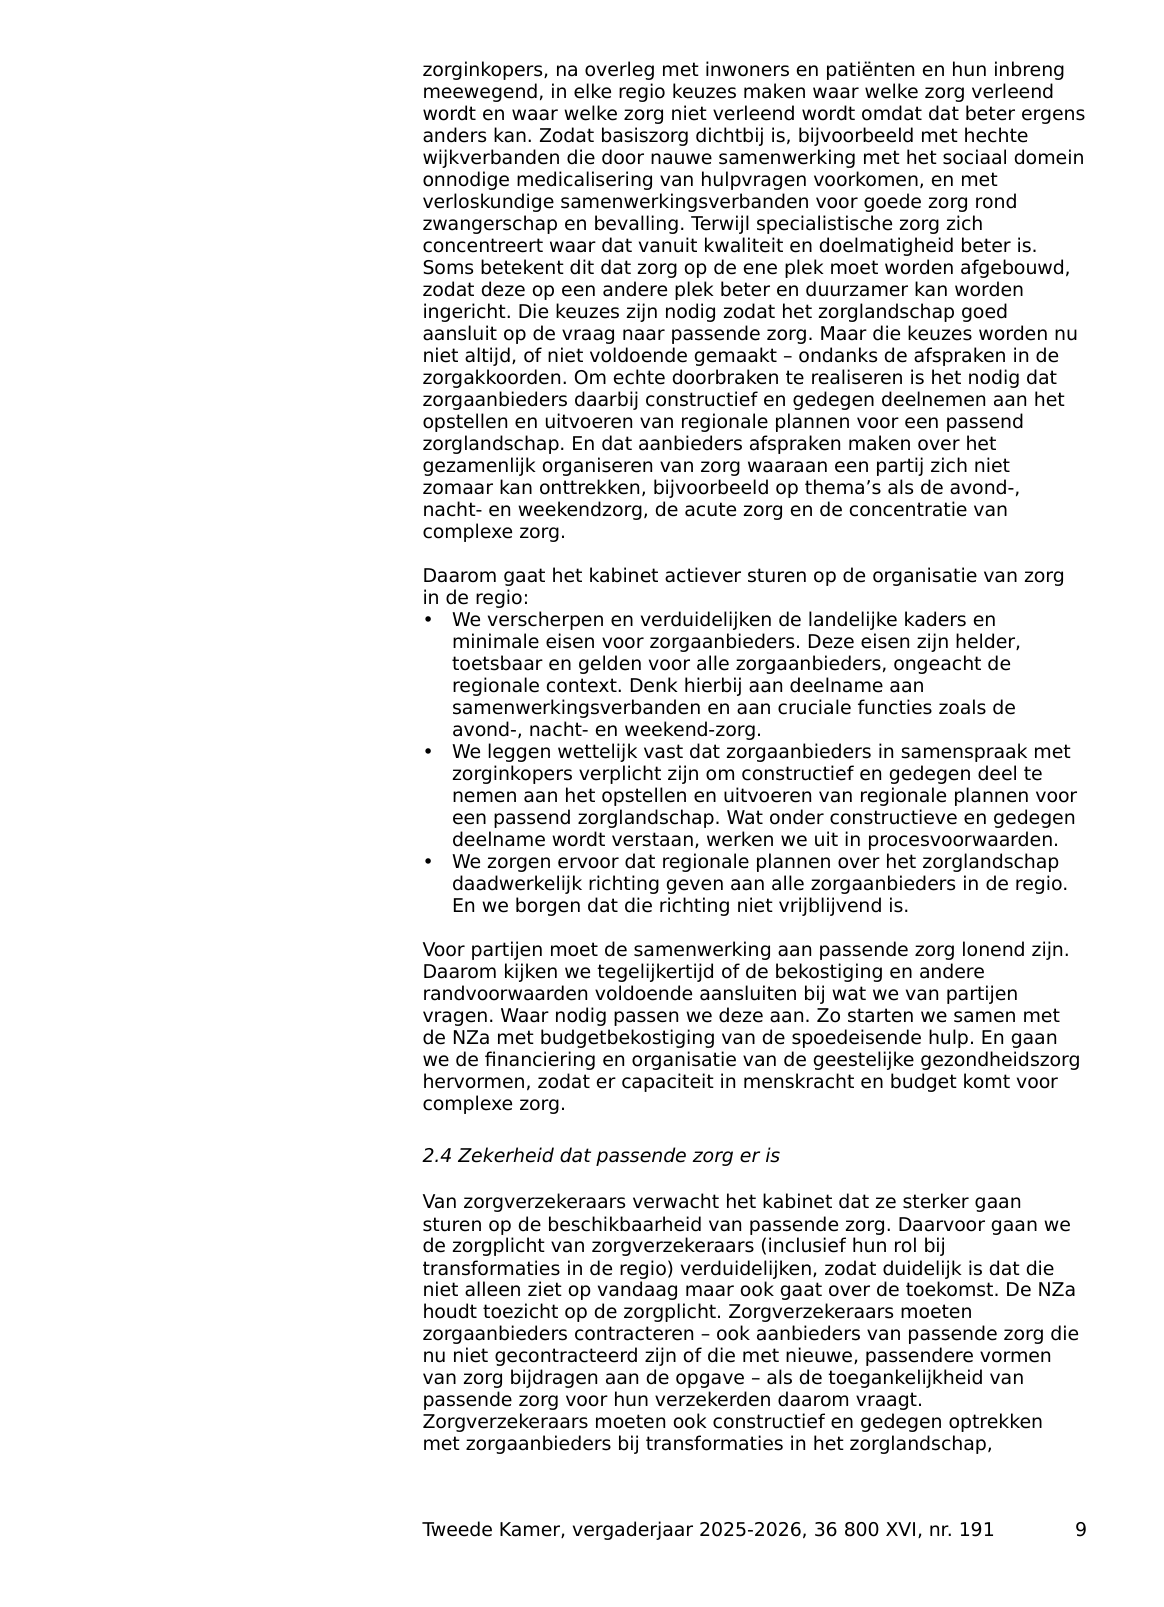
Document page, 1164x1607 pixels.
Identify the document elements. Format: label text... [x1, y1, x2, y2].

text Daarom gaat het kabinet actiever sturen op de organisatie van zorg in de regio: [422, 565, 1087, 609]
text • We verscherpen en verduidelijken de landelijke kaders en minimale eisen voor zorgaanbieders. Deze eisen zijn helder, toetsbaar en gelden voor alle zorgaanbieders, ongeacht de regionale context. Denk hierbij aan deelname aan samenwerkingsverbanden en aan cruciale functies zoals de avond-, nacht- en weekend-zorg. [422, 609, 1087, 741]
text • We zorgen ervoor dat regionale plannen over het zorglandschap daadwerkelijk richting geven aan alle zorgaanbieders in de regio. En we borgen dat die richting niet vrijblijvend is. [422, 851, 1087, 916]
text Voor partijen moet de samenwerking aan passende zorg lonend zijn. Daarom kijken we tegelijkertijd of de bekostiging en andere randvoorwaarden voldoende aansluiten bij wat we van partijen vragen. Waar nodig passen we deze aan. Zo starten we samen met de NZa met budgetbekostiging van de spoedeisende hulp. En gaan we de financiering en organisatie van de geestelijke gezondheidszorg hervormen, zodat er capaciteit in menskracht en budget komt voor complexe zorg. [422, 939, 1087, 1114]
text Van zorgverzekeraars verwacht het kabinet dat ze sterker gaan sturen op de beschikbaarheid van passende zorg. Daarvoor gaan we de zorgplicht van zorgverzekeraars (inclusief hun rol bij transformaties in de regio) verduidelijken, zodat duidelijk is dat die niet alleen ziet op vandaag maar ook gaat over de toekomst. De NZa houdt toezicht op de zorgplicht. Zorgverzekeraars moeten zorgaanbieders contracteren – ook aanbieders van passende zorg die nu niet gecontracteerd zijn of die met nieuwe, passendere vormen van zorg bijdragen aan de opgave – als de toegankelijkheid van passende zorg voor hun verzekerden daarom vraagt. Zorgverzekeraars moeten ook constructief en gedegen optrekken met zorgaanbieders bij transformaties in het zorglandschap, [422, 1191, 1087, 1455]
text zorginkopers, na overleg met inwoners en patiënten en hun inbreng meewegend, in elke regio keuzes maken waar welke zorg verleend wordt en waar welke zorg niet verleend wordt omdat dat beter ergens anders kan. Zodat basiszorg dichtbij is, bijvoorbeeld met hechte wijkverbanden die door nauwe samenwerking met het sociaal domein onnodige medicalisering van hulpvragen voorkomen, en met verloskundige samenwerkingsverbanden voor goede zorg rond zwangerschap en bevalling. Terwijl specialistische zorg zich concentreert waar dat vanuit kwaliteit en doelmatigheid beter is. Soms betekent dit dat zorg op de ene plek moet worden afgebouwd, zodat deze op een andere plek beter en duurzamer kan worden ingericht. Die keuzes zijn nodig zodat het zorglandschap goed aansluit op de vraag naar passende zorg. Maar die keuzes worden nu niet altijd, of niet voldoende gemaakt – ondanks de afspraken in de zorgakkoorden. Om echte doorbraken te realiseren is het nodig dat zorgaanbieders daarbij constructief en gedegen deelnemen aan het opstellen en uitvoeren van regionale plannen voor een passend zorglandschap. En dat aanbieders afspraken maken over het gezamenlijk organiseren van zorg waaraan een partij zich niet zomaar kan onttrekken, bijvoorbeeld op thema’s als de avond-, nacht- en weekendzorg, de acute zorg en de concentratie van complexe zorg. [422, 59, 1087, 543]
text • We leggen wettelijk vast dat zorgaanbieders in samenspraak met zorginkopers verplicht zijn om constructief en gedegen deel te nemen aan het opstellen en uitvoeren van regionale plannen voor een passend zorglandschap. Wat onder constructieve en gedegen deelname wordt verstaan, werken we uit in procesvoorwaarden. [422, 741, 1087, 851]
subtitle 2.4 Zekerheid dat passende zorg er is [422, 1144, 1087, 1166]
